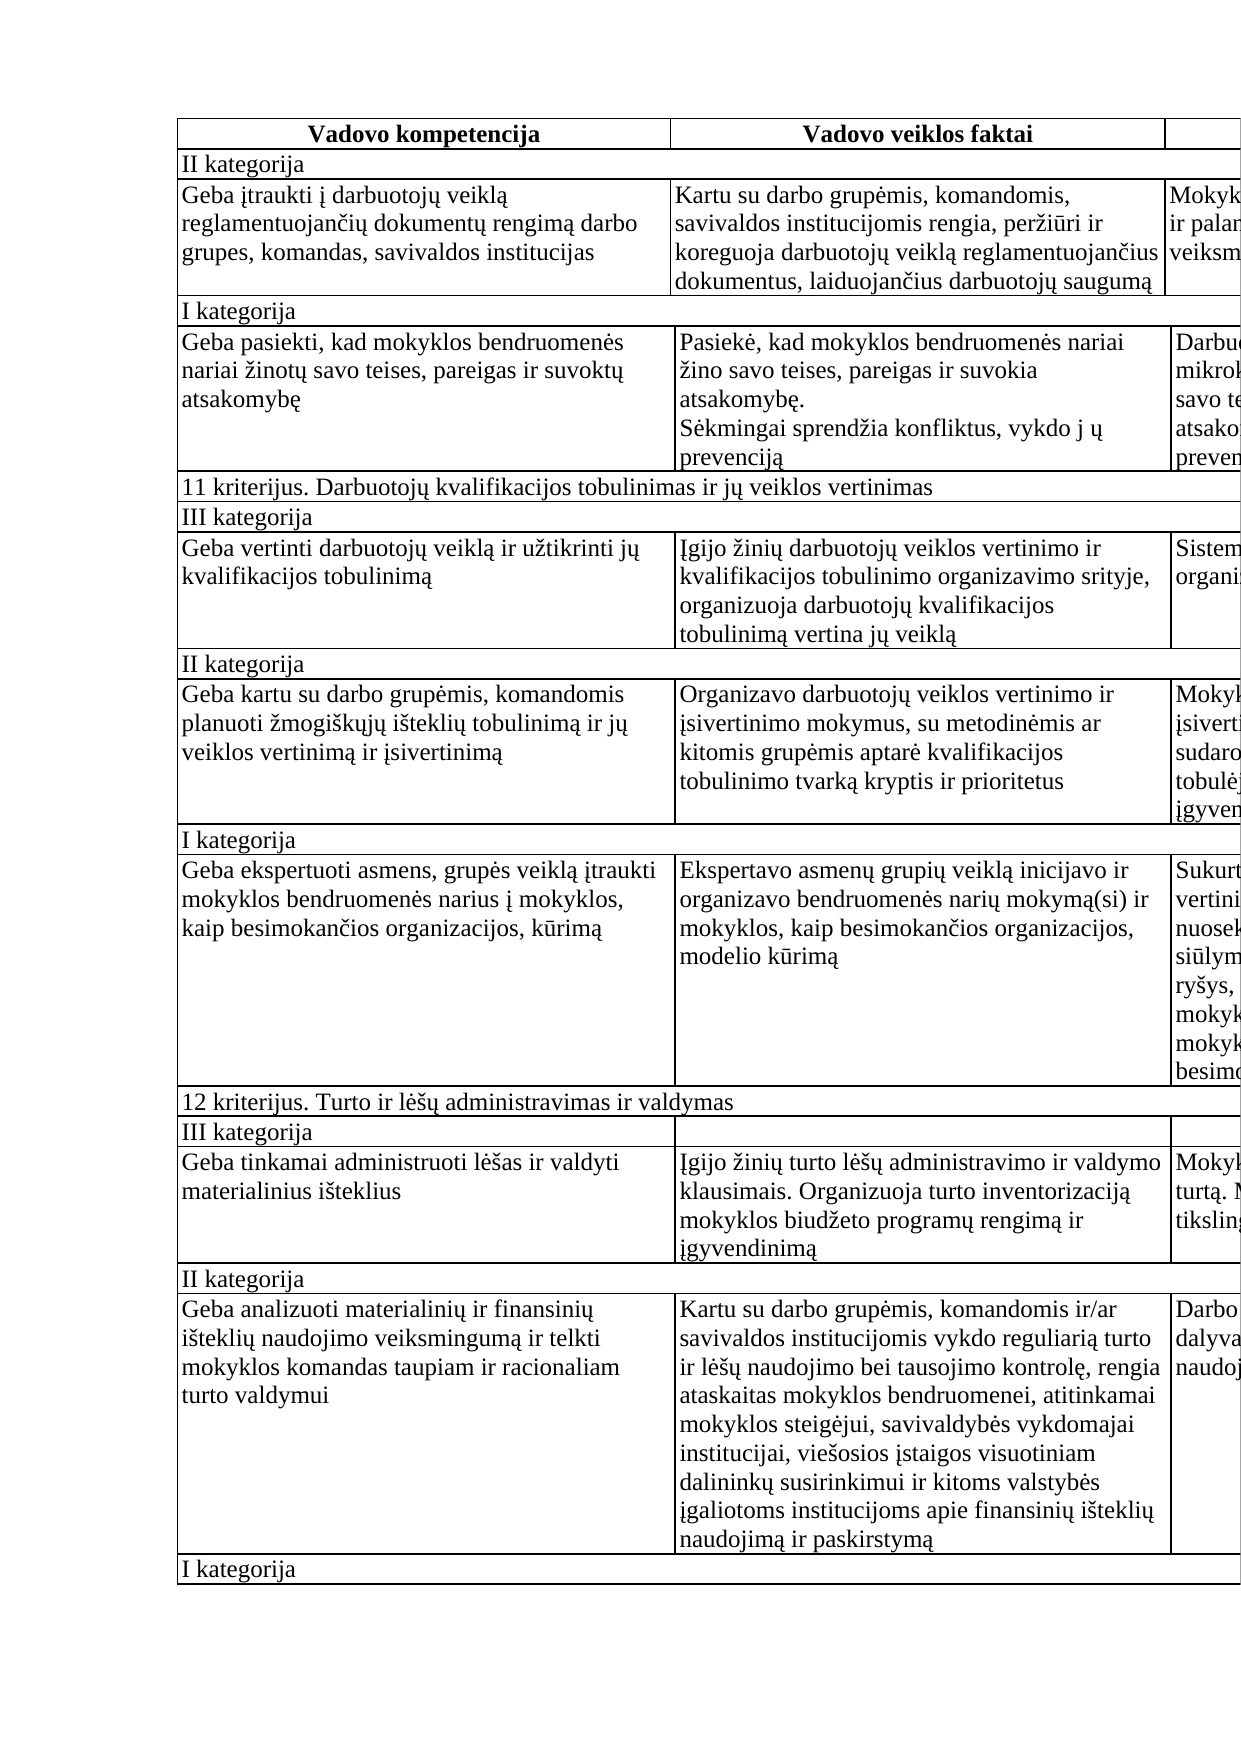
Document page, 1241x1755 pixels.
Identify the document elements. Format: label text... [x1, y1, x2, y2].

table_cell Mokyklos veiklos dokumentai, saugi darbo aplinka ir palankus mikroklimatas leidžia darbuotojams veiksmingai išnaudoti savo gebėjimus [1166, 180, 1240, 295]
table_cell Geba įtraukti į darbuotojų veiklą reglamentuojančių dokumentų rengimą darbo grupes, komandas, savivaldos institucijas [178, 180, 670, 295]
table_cell 11 kriterijus. Darbuotojų kvalifikacijos tobulinimas ir jų veiklos vertinimas [178, 472, 1240, 501]
table_cell II kategorija [178, 150, 1240, 178]
table_cell Darbuotojai palankiai vertina psichologinį mokyklos mikroklimatą. Mokyklos bendruomenės nariai žino savo teises, pareigas, jas vykdo, prisiima atsakomybę. Mokykloje įgyvendinamos konfliktų prevencijos priemonės [1172, 327, 1240, 470]
table_cell Geba kartu su darbo grupėmis, komandomis planuoti žmogiškųjų išteklių tobulinimą ir jų veiklos vertinimą ir įsivertinimą [178, 680, 674, 823]
table_header Vadovo veiklos faktai [671, 119, 1164, 148]
table_cell II kategorija [178, 1264, 1240, 1293]
table_cell III kategorija [178, 502, 1240, 531]
table_cell [676, 1117, 1170, 1146]
table_cell Kartu su darbo grupėmis, komandomis ir/ar savivaldos institucijomis vykdo reguliarią turto ir lėšų naudojimo bei tausojimo kontrolę, rengia ataskaitas mokyklos bendruomenei, atitinkamai mokyklos steigėjui, savivaldybės vykdomajai institucijai, viešosios įstaigos visuotiniam dalininkų susirinkimui ir kitoms valstybės įgaliotoms institucijoms apie finansinių išteklių naudojimą ir paskirstymą [676, 1294, 1170, 1553]
table_cell Kartu su darbo grupėmis, komandomis, savivaldos institucijomis rengia, peržiūri ir koreguoja darbuotojų veiklą reglamentuojančius dokumentus, laiduojančius darbuotojų saugumą [671, 180, 1164, 295]
table_cell Darbo grupės, komandos, savivaldos institucijos dalyvauja lėšų paskirstymo procese, prižiūri, kaip naudojamas turtas, lėšos ir kita [1172, 1294, 1240, 1553]
table_header Mokyklos veiklos rezultatai [1166, 119, 1240, 148]
table_cell Geba pasiekti, kad mokyklos bendruomenės nariai žinotų savo teises, pareigas ir suvoktų atsakomybę [178, 327, 674, 470]
table_cell 12 kriterijus. Turto ir lėšų administravimas ir valdymas [178, 1087, 1240, 1115]
table_cell I kategorija [178, 825, 1240, 853]
table_cell Geba analizuoti materialinių ir finansinių išteklių naudojimo veiksmingumą ir telkti mokyklos komandas taupiam ir racionaliam turto valdymui [178, 1294, 674, 1553]
table_cell Įgijo žinių turto lėšų administravimo ir valdymo klausimais. Organizuoja turto inventorizaciją mokyklos biudžeto programų rengimą ir įgyvendinimą [676, 1147, 1170, 1262]
table_cell Organizavo darbuotojų veiklos vertinimo ir įsivertinimo mokymus, su metodinėmis ar kitomis grupėmis aptarė kvalifikacijos tobulinimo tvarką kryptis ir prioritetus [676, 680, 1170, 823]
table_cell Mokyklos darbuotojai dalyvauja inventorizuojant turtą. Mokyklos lėšos naudojamos racionaliai ir tikslingai [1172, 1147, 1240, 1262]
table_cell Mokykloj e sukurta darbuotojų veiklos vertinimo, įsivertinimo ir kvalifikacijos tobulinimo sistema sudaro prielaidas kiekvieno darbuotojo profesiniam tobulėjimui, mokyklos strateginiam planui įgyvendinti ir švietimo kokybei užtikrinti [1172, 680, 1240, 823]
table_cell Geba tinkamai administruoti lėšas ir valdyti materialinius išteklius [178, 1147, 674, 1262]
table_cell Įgijo žinių darbuotojų veiklos vertinimo ir kvalifikacijos tobulinimo organizavimo srityje, organizuoja darbuotojų kvalifikacijos tobulinimą vertina jų veiklą [676, 533, 1170, 648]
table_cell I kategorija [178, 1555, 1240, 1583]
table_cell Geba vertinti darbuotojų veiklą ir užtikrinti jų kvalifikacijos tobulinimą [178, 533, 674, 648]
table_cell [1172, 1117, 1240, 1146]
table_cell I kategorija [178, 296, 1240, 325]
table_cell Sukurta ir veiksmingai veikia darbuotojų veiklos vertinimo ir kvalifikacijos tobulinimo sistema: nuosekliai vertinama darbuotojų veikla, teikiami siūlymai veiklai tobulinti, yra nuolatinis grįžtamasis ryšys, gauti duomenys naudojami darbuotojų ir mokyklos veiklai tobulinti. Įgyvendinamas mokyklos bendruomenės narių sukurtas besimokančios organizacijos modelis [1172, 855, 1240, 1085]
table_cell Geba ekspertuoti asmens, grupės veiklą įtraukti mokyklos bendruomenės narius į mokyklos, kaip besimokančios organizacijos, kūrimą [178, 855, 674, 1085]
table_cell Ekspertavo asmenų grupių veiklą inicijavo ir organizavo bendruomenės narių mokymą(si) ir mokyklos, kaip besimokančios organizacijos, modelio kūrimą [676, 855, 1170, 1085]
table_cell III kategorija [178, 1117, 674, 1146]
table_cell II kategorija [178, 649, 1240, 678]
table_header Vadovo kompetencija [178, 119, 670, 148]
table_cell Sistemingai vertinama darbuotojų veikla, organizuojamas jų kvalifikacijos tobulinimas [1172, 533, 1240, 648]
table_cell Pasiekė, kad mokyklos bendruomenės nariai žino savo teises, pareigas ir suvokia atsakomybę. Sėkmingai sprendžia konfliktus, vykdo j ų prevenciją [676, 327, 1170, 470]
